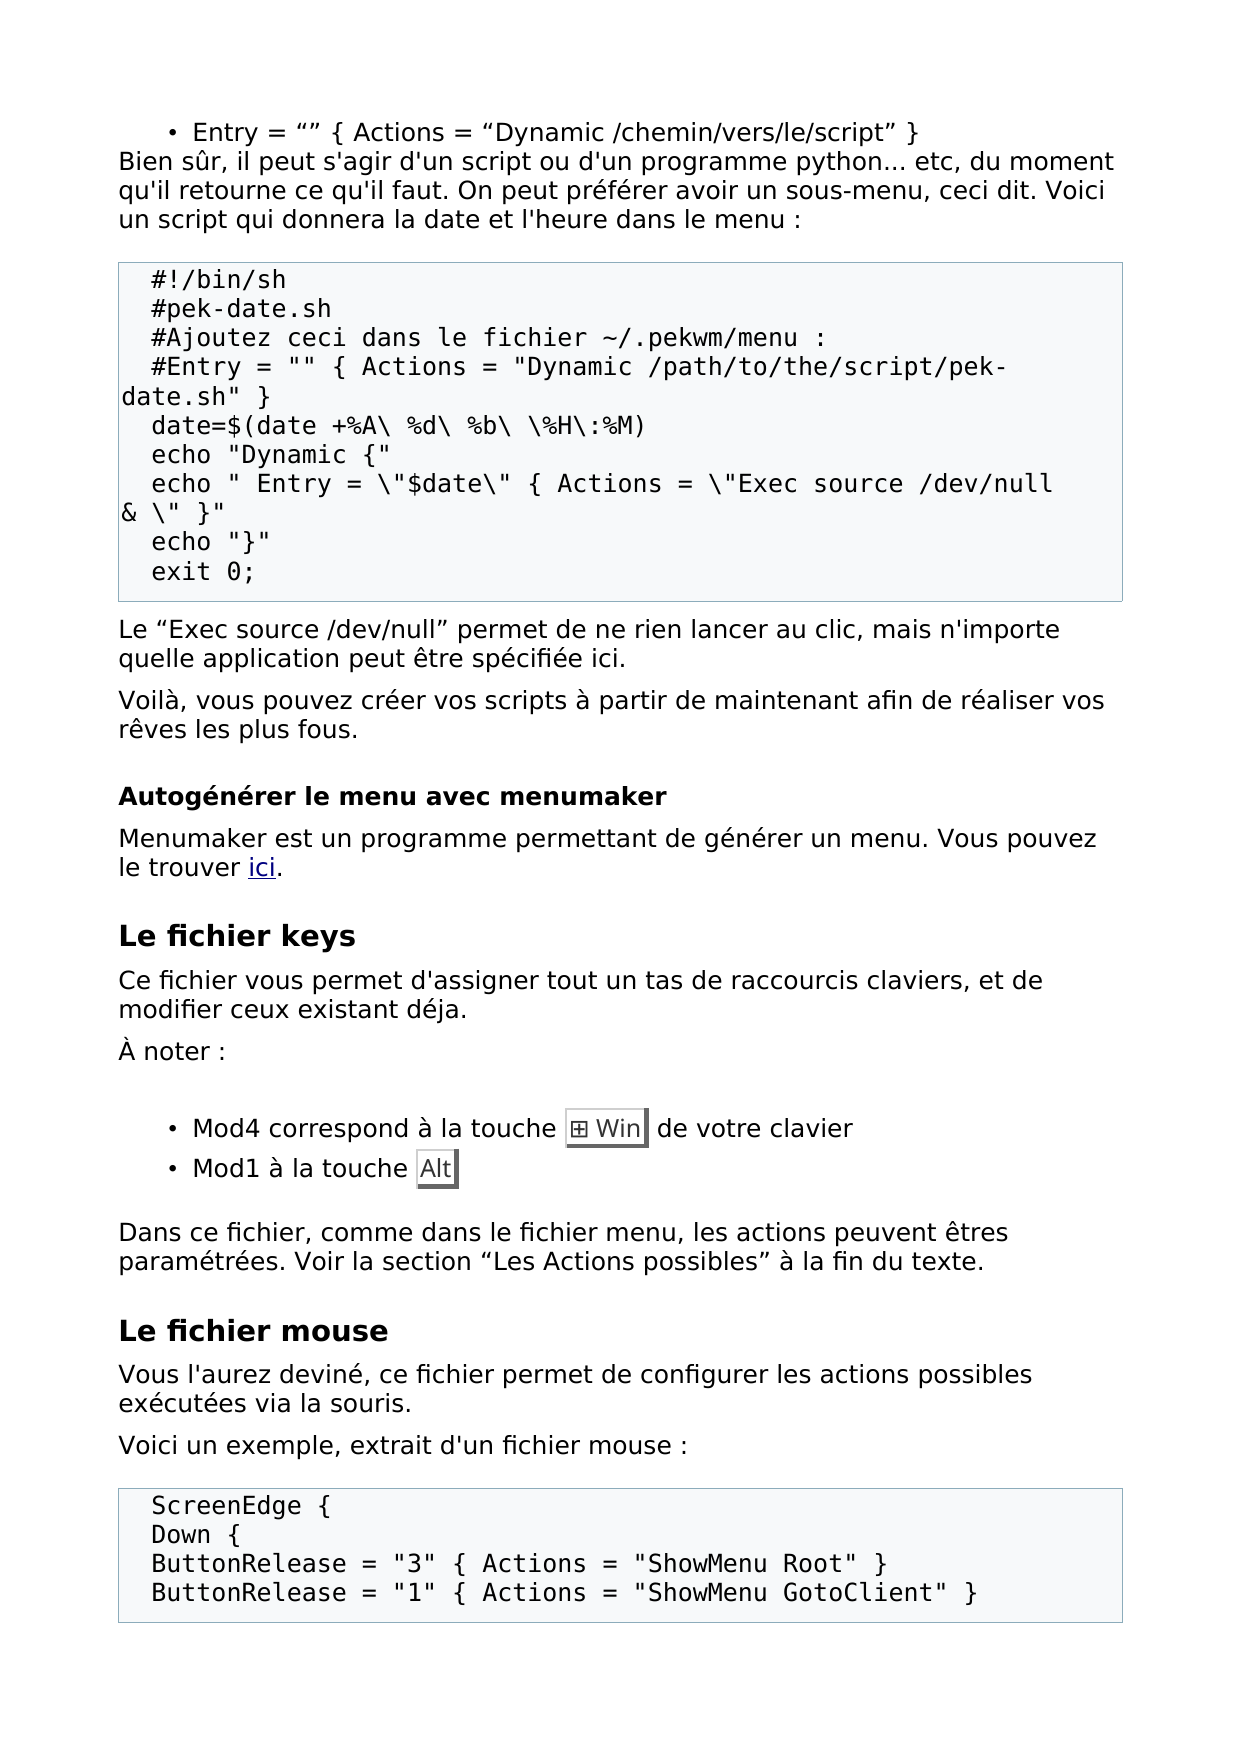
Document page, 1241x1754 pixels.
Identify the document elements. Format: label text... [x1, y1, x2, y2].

list Mod4 correspond à la touche ⊞ Win de votre clavier [649, 1108, 1122, 1148]
subtitle Le fichier keys [118, 920, 1122, 954]
text Voici un exemple, extrait d'un fichier mouse : [118, 1431, 1122, 1461]
text Dans ce fichier, comme dans le fichier menu, les actions peuvent êtres paramétrées. Voir la section “Les Actions possibles” à la fin du texte. [118, 1218, 1122, 1277]
list Mod4 correspond à la touche ⊞ Win de votre clavier [177, 1108, 565, 1148]
text Bien sûr, il peut s'agir d'un script ou d'un programme python... etc, du moment qu'il retourne ce qu'il faut. On peut préférer avoir un sous-menu, ceci dit. Voici un script qui donnera la date et l'heure dans le menu : [118, 147, 1122, 235]
subtitle Le fichier mouse [118, 1314, 1122, 1348]
table_header #!/bin/sh #pek-date.sh #Ajoutez ceci dans le fichier ~/.pekwm/menu : #Entry = "" { Actions = "Dynamic /path/to/the/script/pek-date.sh" } date=$(date +%A\ %d\ %b\ \%H\:%M) echo "Dynamic {" echo " Entry = \"$date\" { Actions = \"Exec source /dev/null & \" }" echo "}" exit 0; [119, 263, 1122, 601]
subtitle Autogénérer le menu avec menumaker [118, 782, 1122, 811]
text Le “Exec source /dev/null” permet de ne rien lancer au clic, mais n'importe quelle application peut être spécifiée ici. [118, 616, 1122, 674]
text Voilà, vous pouvez créer vos scripts à partir de maintenant afin de réaliser vos rêves les plus fous. [118, 686, 1122, 745]
text Ce fichier vous permet d'assigner tout un tas de raccourcis claviers, et de modifier ceux existant déja. [118, 966, 1122, 1024]
table_header ScreenEdge { Down { ButtonRelease = "3" { Actions = "ShowMenu Root" } ButtonRelease = "1" { Actions = "ShowMenu GotoClient" } [119, 1489, 1122, 1622]
list Entry = “” { Actions = “Dynamic /chemin/vers/le/script” } [177, 118, 1122, 147]
list [459, 1148, 1122, 1189]
text Menumaker est un programme permettant de générer un menu. Vous pouvez le trouver ici. [118, 824, 1122, 882]
list Mod1 à la touche Alt [177, 1148, 458, 1189]
text Vous l'aurez deviné, ce fichier permet de configurer les actions possibles exécutées via la souris. [118, 1361, 1122, 1419]
text À noter : [118, 1037, 1122, 1066]
